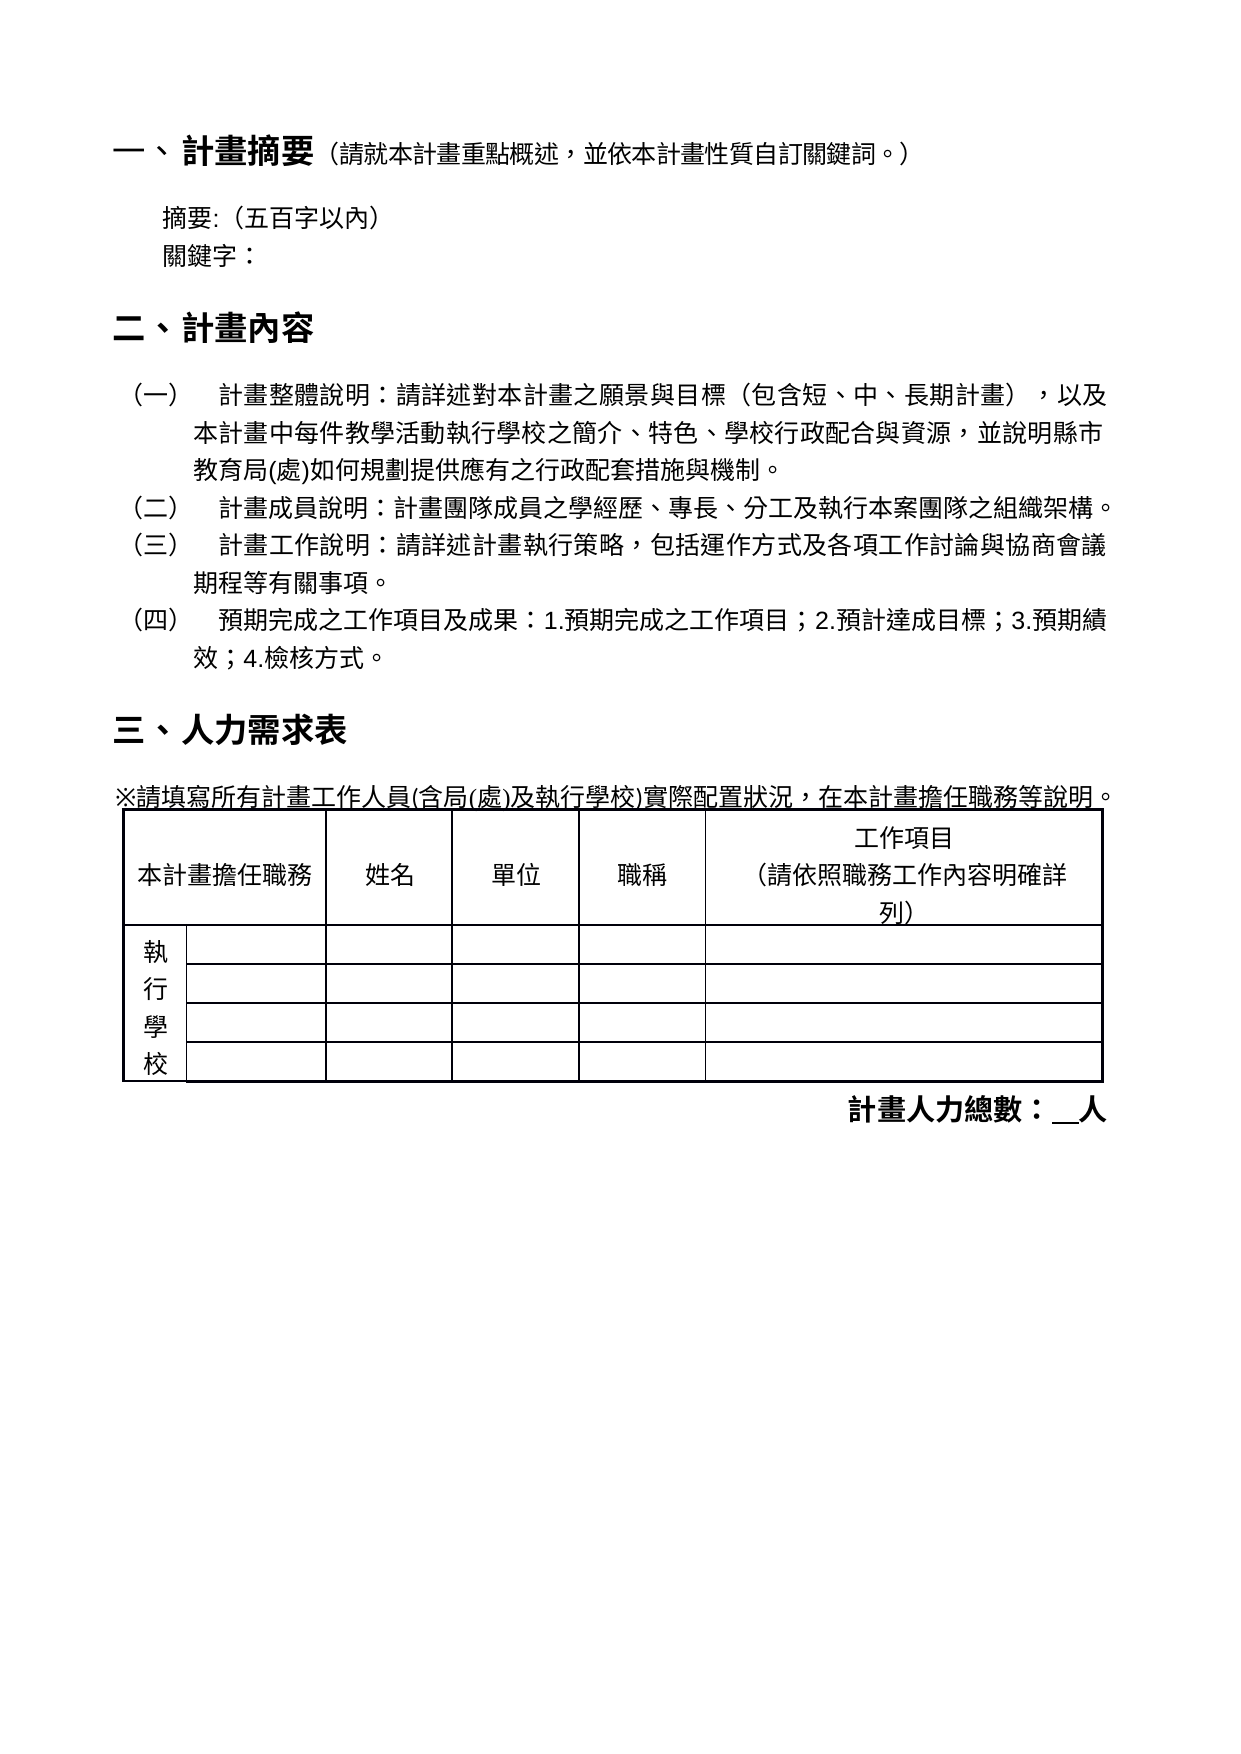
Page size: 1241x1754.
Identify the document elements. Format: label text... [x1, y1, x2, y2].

text ※請填寫所有計畫工作人員(含局(處)及執行學校)實際配置狀況，在本計畫擔任職務等說明。 [115, 771, 1107, 808]
table_cell [187, 1043, 325, 1080]
table_header 本計畫擔任職務 [125, 811, 325, 924]
table_cell [187, 1004, 325, 1041]
table_cell [706, 965, 1101, 1002]
table_cell [327, 965, 451, 1002]
table_cell [706, 1004, 1101, 1041]
list 預期完成之工作項目及成果：1.預期完成之工作項目；2.預計達成目標；3.預期績效；4.檢核方式。 [118, 594, 1107, 669]
list 計畫成員說明：計畫團隊成員之學經歷、專長、分工及執行本案團隊之組織架構。 [118, 481, 1107, 519]
table_header 單位 [453, 811, 578, 924]
table_header 職稱 [580, 811, 705, 924]
list 計畫摘要（請就本計畫重點概述，並依本計畫性質自訂關鍵詞。） [112, 127, 1107, 173]
table_cell [580, 1043, 705, 1080]
table_cell [580, 1004, 705, 1041]
list 人力需求表 [112, 706, 1107, 752]
text 關鍵字： [118, 229, 1107, 267]
table_cell [187, 965, 325, 1002]
table_cell [453, 1004, 578, 1041]
table_cell [706, 1043, 1101, 1080]
table_cell [453, 1043, 578, 1080]
table_cell [580, 926, 705, 963]
table_cell [327, 1004, 451, 1041]
table_cell 執行學校 [125, 926, 186, 1080]
table_cell [187, 926, 325, 963]
list 計畫內容 [112, 304, 1107, 350]
text 摘要:（五百字以內） [118, 192, 1107, 229]
table_header 工作項目 （請依照職務工作內容明確詳列） [706, 811, 1101, 924]
table_cell [453, 926, 578, 963]
list 計畫整體說明：請詳述對本計畫之願景與目標（包含短、中、長期計畫），以及本計畫中每件教學活動執行學校之簡介、特色、學校行政配合與資源，並說明縣市教育局(處)如何規劃提供應有之行政配套措施與機制。 [118, 369, 1107, 481]
table_cell [327, 1043, 451, 1080]
table_cell [580, 965, 705, 1002]
table_cell [327, 926, 451, 963]
table_cell [453, 965, 578, 1002]
table_header 姓名 [327, 811, 451, 924]
list 計畫工作說明：請詳述計畫執行策略，包括運作方式及各項工作討論與協商會議期程等有關事項。 [118, 519, 1107, 594]
table_cell [706, 926, 1101, 963]
list 計畫人力總數： 人 [162, 1083, 1107, 1129]
